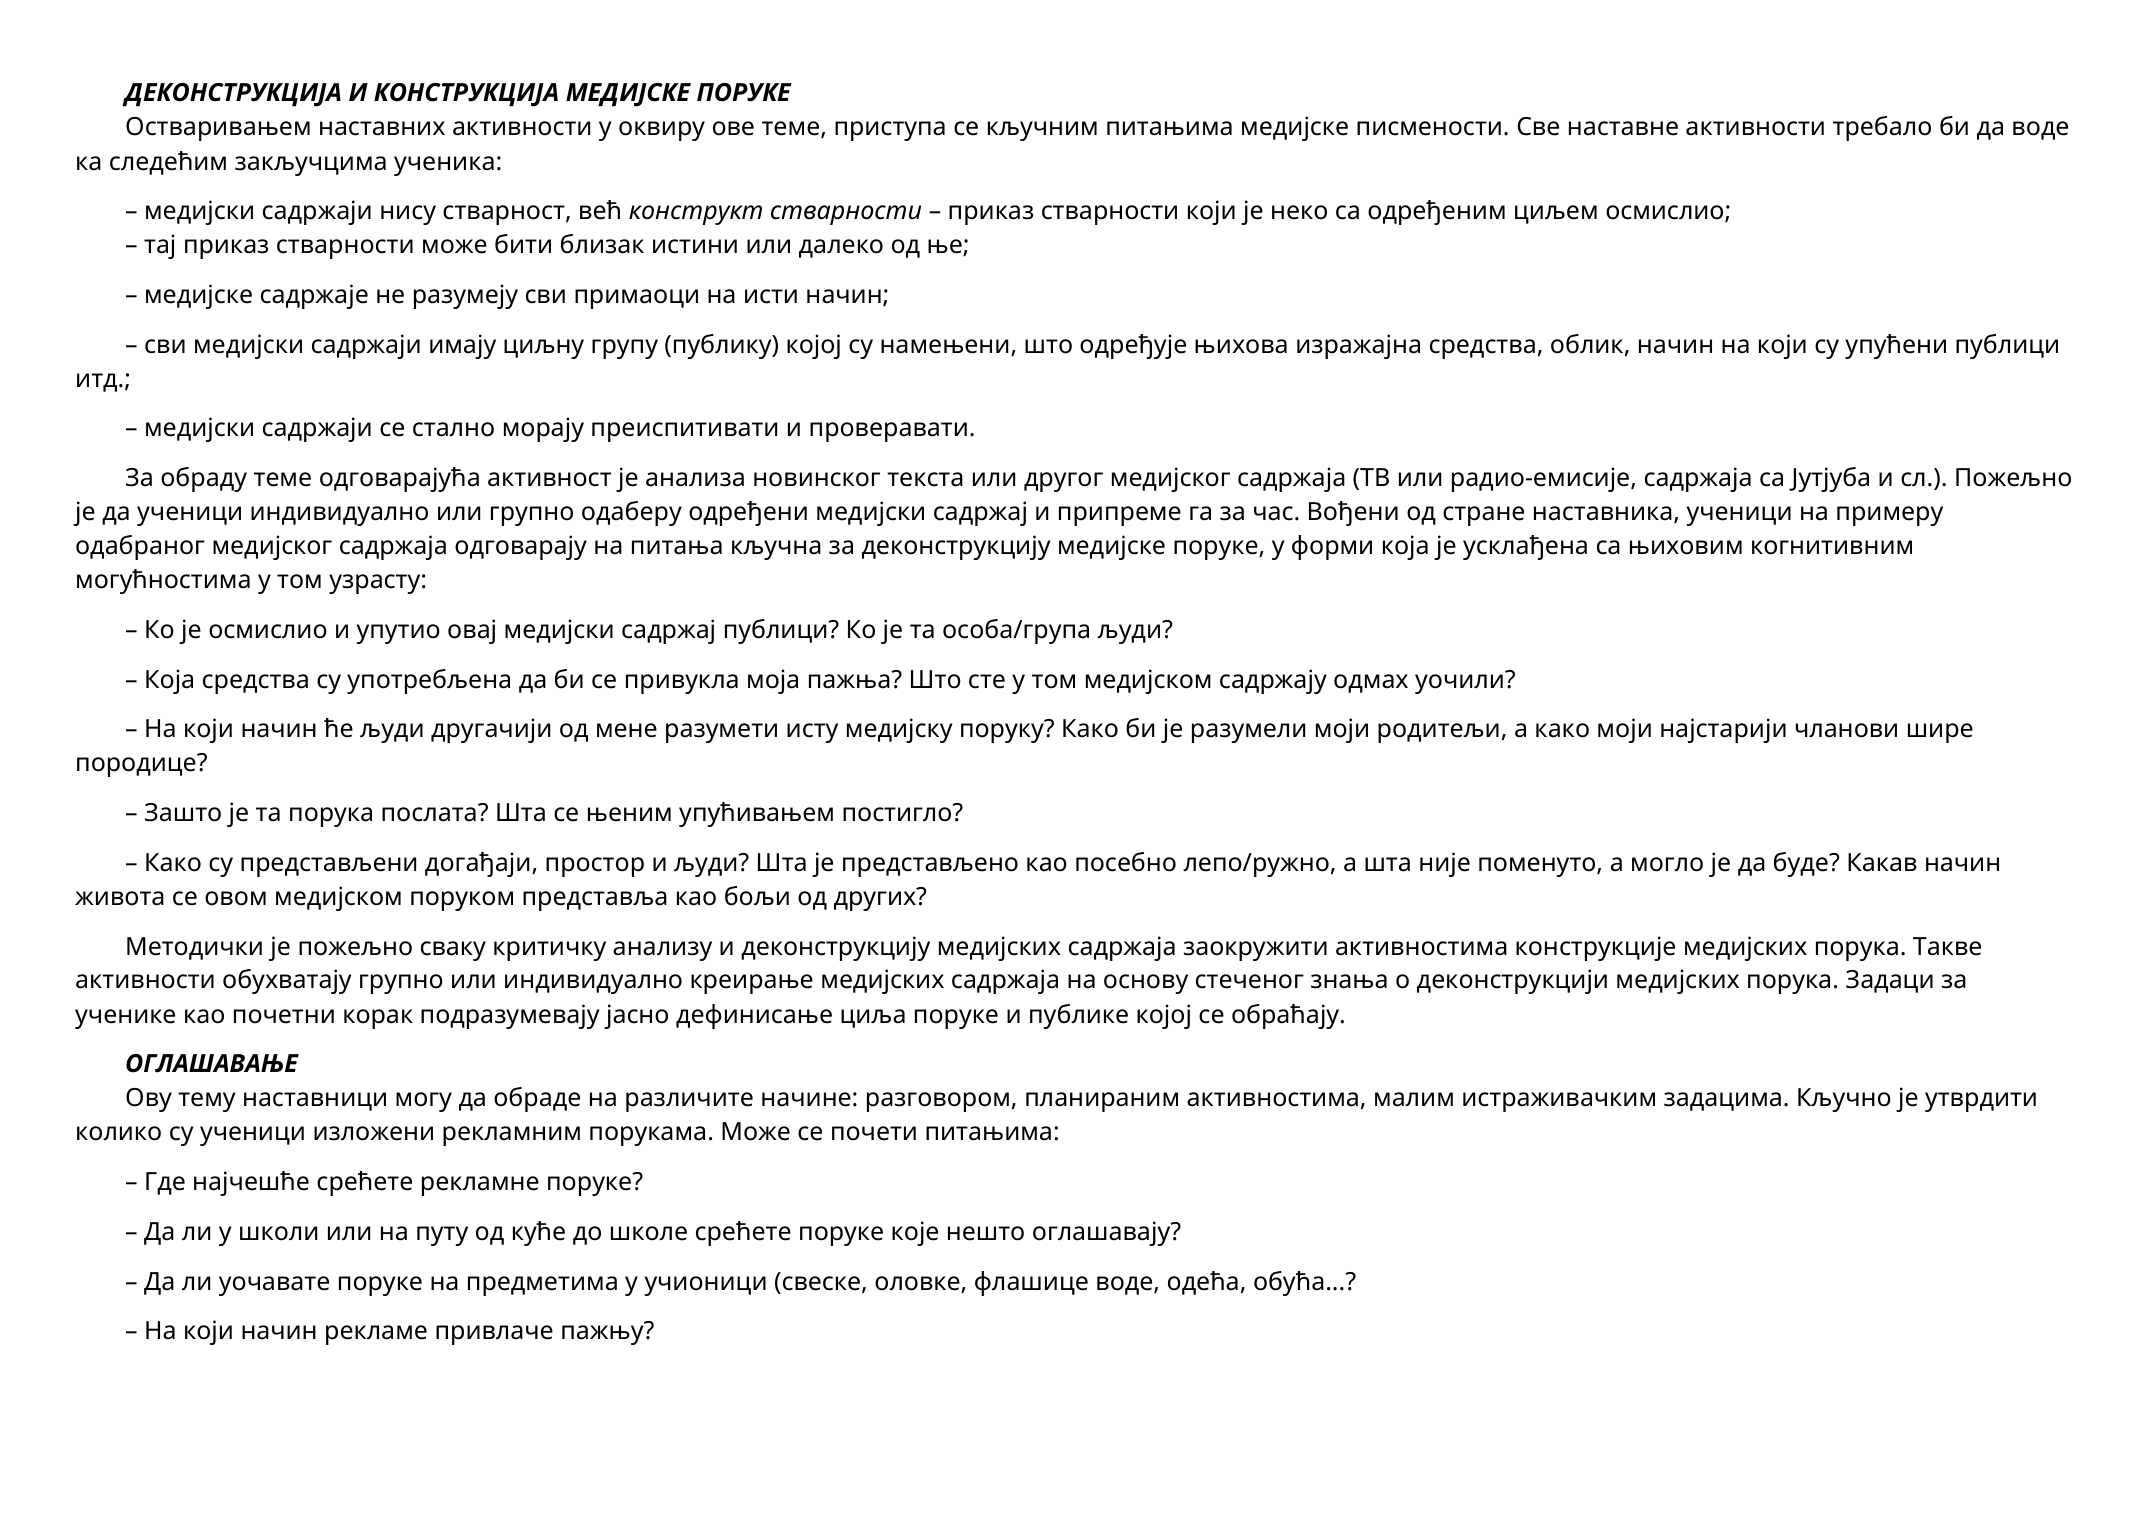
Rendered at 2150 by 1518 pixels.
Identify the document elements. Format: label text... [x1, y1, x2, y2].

text – медијски садржаји се стално морају преиспитивати и проверавати. [75, 410, 2074, 444]
text – медијски садржаји нису стварност, већ конструкт стварности – приказ стварности који је неко са одређеним циљем осмислио; [75, 193, 2074, 227]
text – Зашто је та порука послата? Шта се њеним упућивањем постигло? [75, 795, 2074, 829]
text – Где најчешће срећете рекламне поруке? [75, 1164, 2074, 1198]
text – Како су представљени догађаји, простор и људи? Шта је представљено као посебно лепо/ружно, а шта није поменуто, а могло је да буде? Какав начин живота се овом медијском поруком представља као бољи од других? [75, 844, 2074, 912]
text – Која средства су употребљена да би се привукла моја пажња? Што сте у том медијском садржају одмах уочили? [75, 661, 2074, 695]
text – сви медијски садржаји имају циљну групу (публику) којој су намењени, што одређује њихова изражајна средства, облик, начин на који су упућени публици итд.; [75, 326, 2074, 394]
text – На који начин ће људи другачији од мене разумети исту медијску поруку? Како би је разумели моји родитељи, а како моји најстарији чланови шире породице? [75, 711, 2074, 779]
text – Ко је осмислио и упутио овај медијски садржај публици? Ко је та особа/група људи? [75, 612, 2074, 646]
text Ову тему наставници могу да обраде на различите начине: разговором, планираним активностима, малим истраживачким задацима. Кључно је утврдити колико су ученици изложени рекламним порукама. Може се почети питањима: [75, 1080, 2074, 1148]
text За обраду теме одговарајућа активност је анализа новинског текста или другог медијског садржаја (ТВ или радио-емисије, садржаја са Јутјуба и сл.). Пожељно је да ученици индивидуално или групно одаберу одређени медијски садржај и припреме га за час. Вођени од стране наставника, ученици на примеру одабраног медијског садржаја одговарају на питања кључна за деконструкцију медијске поруке, у форми која је усклађена са њиховим когнитивним могућностима у том узрасту: [75, 460, 2074, 596]
text Методички је пожељно сваку критичку анализу и деконструкцију медијских садржаја заокружити активностима конструкције медијских порука. Такве активности обухватају групно или индивидуално креирање медијских садржаја на основу стеченог знања о деконструкцији медијских порука. Задаци за ученике као почетни корак подразумевају јасно дефинисање циља поруке и публике којој се обраћају. [75, 928, 2074, 1030]
text – На који начин рекламе привлаче пажњу? [75, 1313, 2074, 1347]
text – медијске садржаје не разумеју сви примаоци на исти начин; [75, 277, 2074, 311]
text ОГЛАШАВАЊЕ [75, 1046, 2074, 1080]
text ДЕКОНСТРУКЦИЈА И КОНСТРУКЦИЈА МЕДИЈСКЕ ПОРУКЕ [75, 75, 2074, 109]
text – Да ли у школи или на путу од куће до школе срећете поруке које нешто оглашавају? [75, 1213, 2074, 1247]
text – Да ли уочавате поруке на предметима у учионици (свеске, оловке, флашице воде, одећа, обућа...? [75, 1263, 2074, 1297]
text – тај приказ стварности може бити близак истини или далеко од ње; [75, 227, 2074, 261]
text Остваривањем наставних активности у оквиру ове теме, приступа се кључним питањима медијске писмености. Све наставне активности требало би да воде ка следећим закључцима ученика: [75, 109, 2074, 177]
